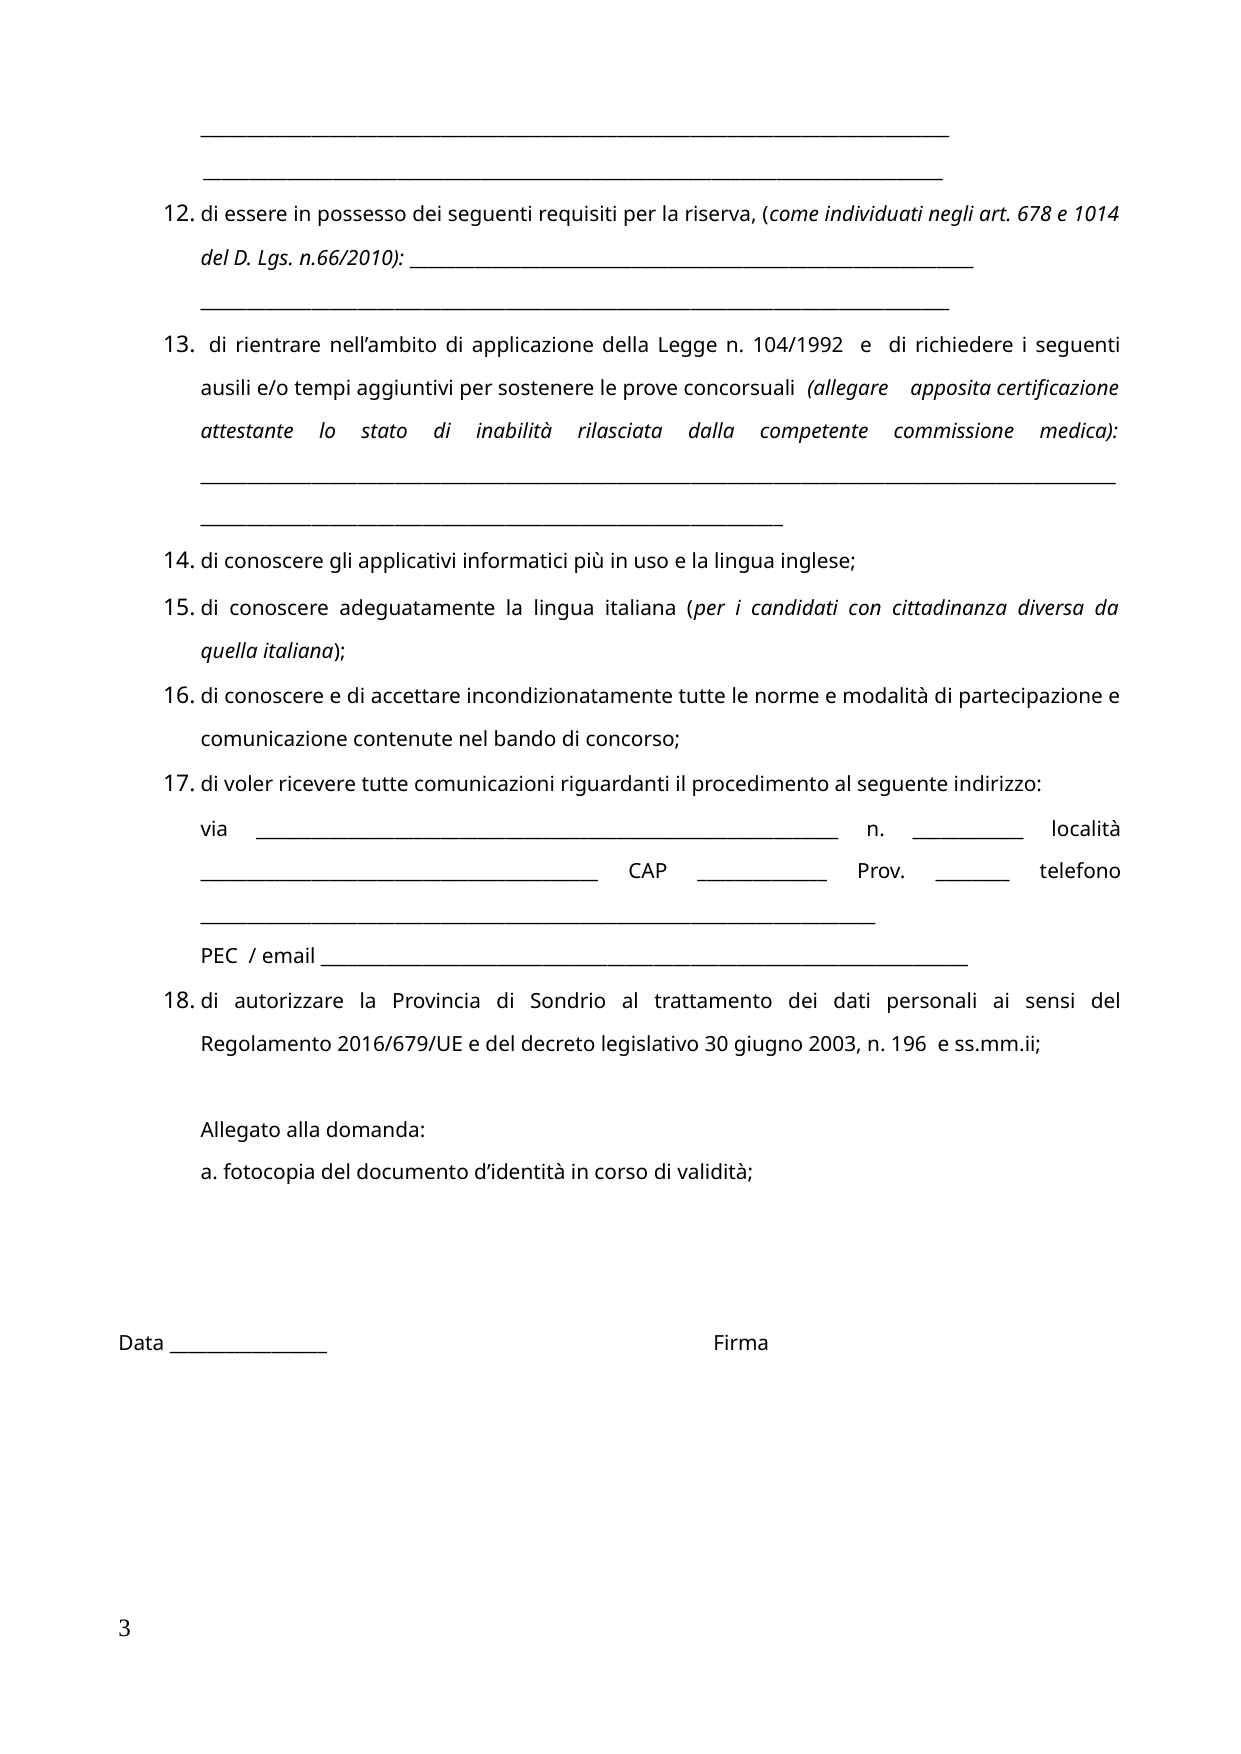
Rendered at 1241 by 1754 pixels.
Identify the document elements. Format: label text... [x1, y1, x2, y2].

list _________________________________________________________________________________ [163, 112, 1122, 141]
list a. fotocopia del documento d’identità in corso di validità; [163, 1157, 1122, 1186]
list Allegato alla domanda: [163, 1115, 1122, 1143]
list _________________________________________________________________________________ [163, 285, 1122, 314]
list via _______________________________________________________________ n. ____________ località ___________________________________________ CAP ______________ Prov. ________ telefono _________________________________________________________________________ [163, 814, 1122, 927]
text Data _________________ Firma [118, 1328, 1122, 1356]
text ________________________________________________________________________________ [118, 155, 1122, 183]
list di essere in possesso dei seguenti requisiti per la riserva, (come individuati negli art. 678 e 1014 del D. Lgs. n.66/2010): _____________________________________________________________ [163, 197, 1122, 271]
list di conoscere gli applicativi informatici più in uso e la lingua inglese; [163, 544, 1122, 575]
list PEC / email ______________________________________________________________________ [163, 941, 1122, 970]
list di conoscere e di accettare incondizionatamente tutte le norme e modalità di partecipazione e comunicazione contenute nel bando di concorso; [163, 679, 1122, 753]
list di rientrare nell’ambito di applicazione della Legge n. 104/1992 e di richiedere i seguenti ausili e/o tempi aggiuntivi per sostenere le prove concorsuali (allegare apposita certificazione attestante lo stato di inabilità rilasciata dalla competente commissione medica): __________________________________________________________________________________________________________________________________________________________________ [163, 328, 1122, 530]
list di voler ricevere tutte comunicazioni riguardanti il procedimento al seguente indirizzo: [163, 767, 1122, 798]
list di conoscere adeguatamente la lingua italiana (per i candidati con cittadinanza diversa da quella italiana); [163, 591, 1122, 664]
list di autorizzare la Provincia di Sondrio al trattamento dei dati personali ai sensi del Regolamento 2016/679/UE e del decreto legislativo 30 giugno 2003, n. 196 e ss.mm.ii; [163, 984, 1122, 1058]
